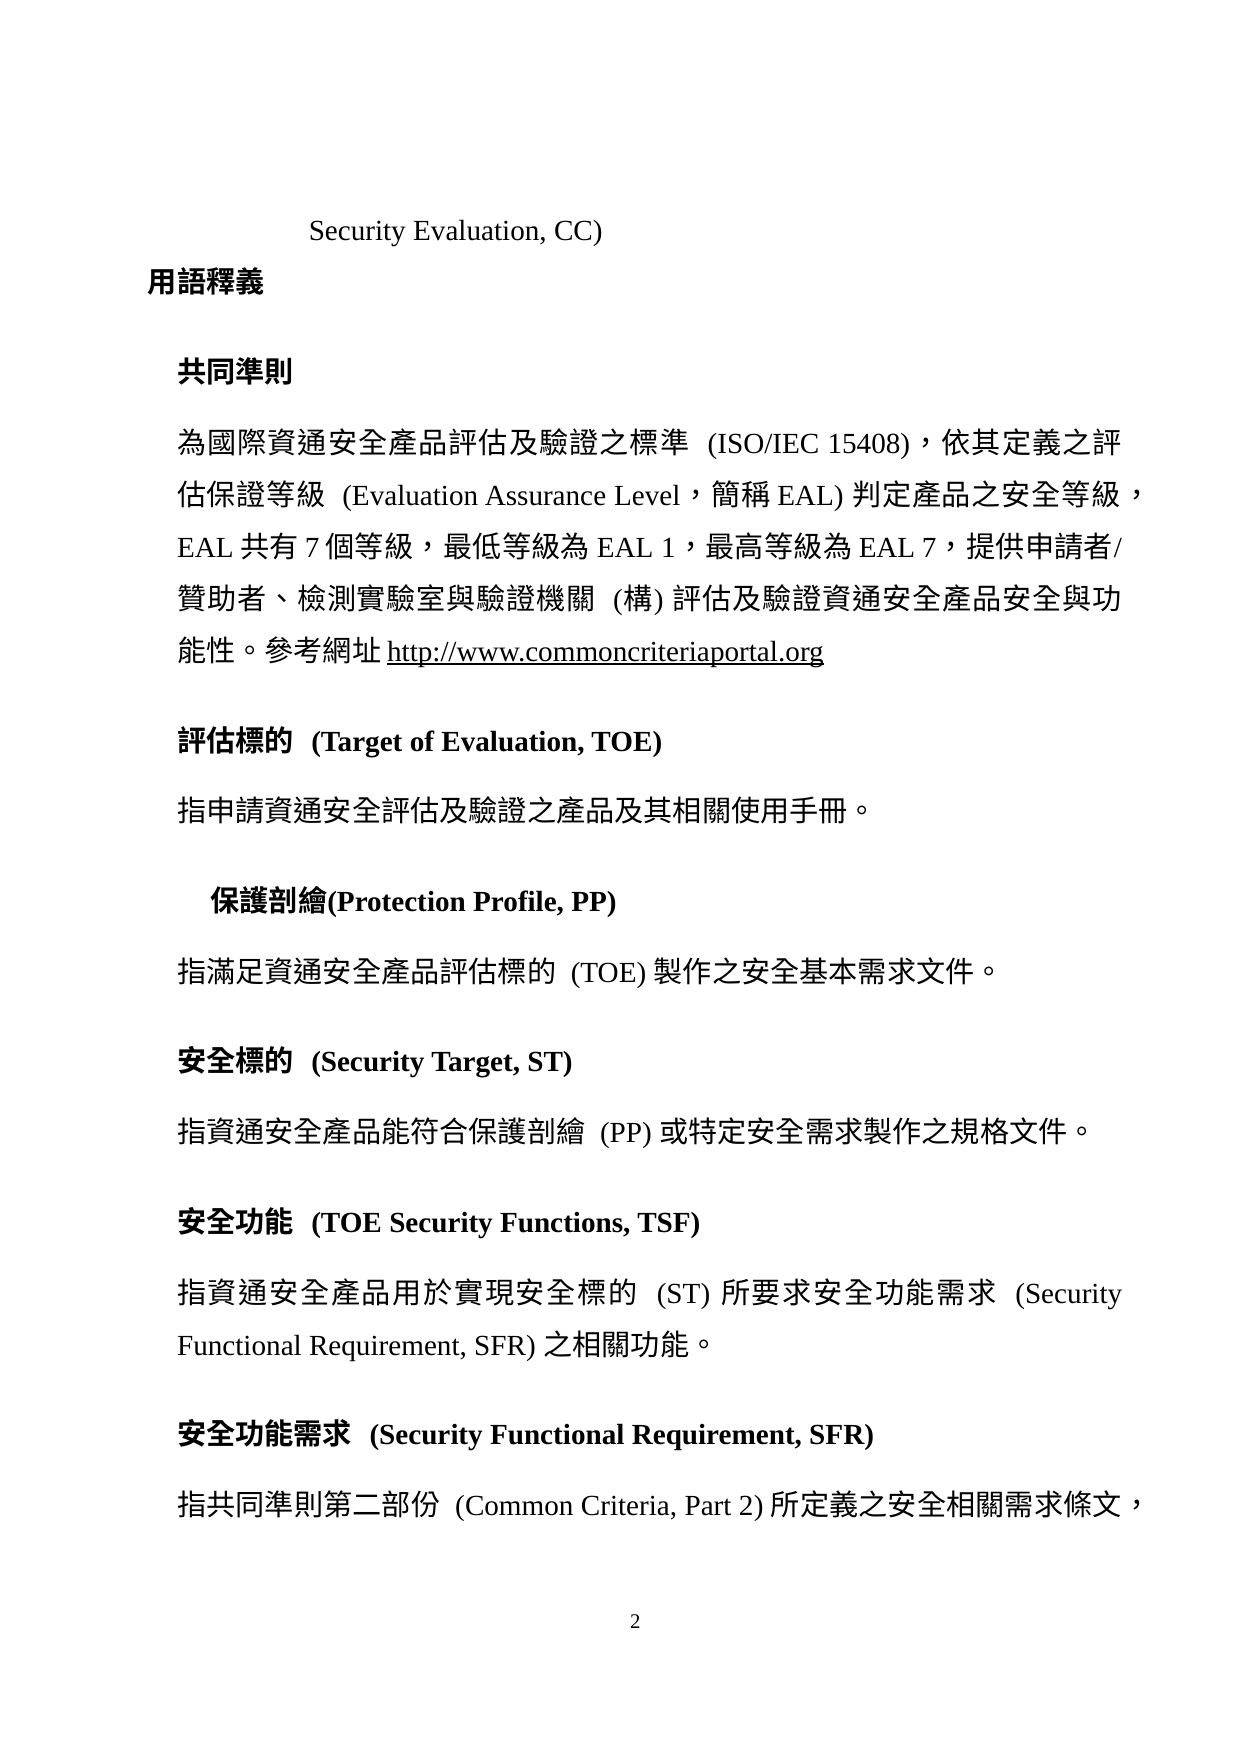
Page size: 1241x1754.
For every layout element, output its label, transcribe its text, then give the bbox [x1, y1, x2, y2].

text 指滿足資通安全產品評估標的 (TOE) 製作之安全基本需求文件。 [177, 941, 1122, 993]
subtitle 共同準則 [177, 341, 1122, 393]
subtitle 安全功能 (TOE Security Functions, TSF) [177, 1191, 1122, 1243]
text 指共同準則第二部份 (Common Criteria, Part 2) 所定義之安全相關需求條文，用以描述一資通安全產品之安全功能 (TSF) 所需滿足的各項要求。此要求條文會被引用於保護剖繪及安全標的中，用以具體陳述該產品功能的安全方面的需求。 [177, 1474, 1122, 1526]
text Security Evaluation, CC) [177, 188, 1122, 251]
subtitle 保護剖繪(Protection Profile, PP) [177, 870, 1122, 922]
text 指資通安全產品能符合保護剖繪 (PP) 或特定安全需求製作之規格文件。 [177, 1101, 1122, 1153]
text 指資通安全產品用於實現安全標的 (ST) 所要求安全功能需求 (Security Functional Requirement, SFR) 之相關功能。 [177, 1261, 1122, 1366]
text 為國際資通安全產品評估及驗證之標準 (ISO/IEC 15408)，依其定義之評估保證等級 (Evaluation Assurance Level，簡稱EAL) 判定產品之安全等級，EAL共有7個等級，最低等級為EAL 1，最高等級為EAL 7，提供申請者/贊助者、檢測實驗室與驗證機關 (構) 評估及驗證資通安全產品安全與功能性。參考網址http://www.commoncriteriaportal.org [177, 411, 1122, 672]
subtitle 用語釋義 [148, 251, 1122, 303]
subtitle 安全功能需求 (Security Functional Requirement, SFR) [177, 1403, 1122, 1455]
subtitle 評估標的 (Target of Evaluation, TOE) [177, 709, 1122, 761]
text 指申請資通安全評估及驗證之產品及其相關使用手冊。 [177, 780, 1122, 832]
subtitle 安全標的 (Security Target, ST) [177, 1030, 1122, 1082]
